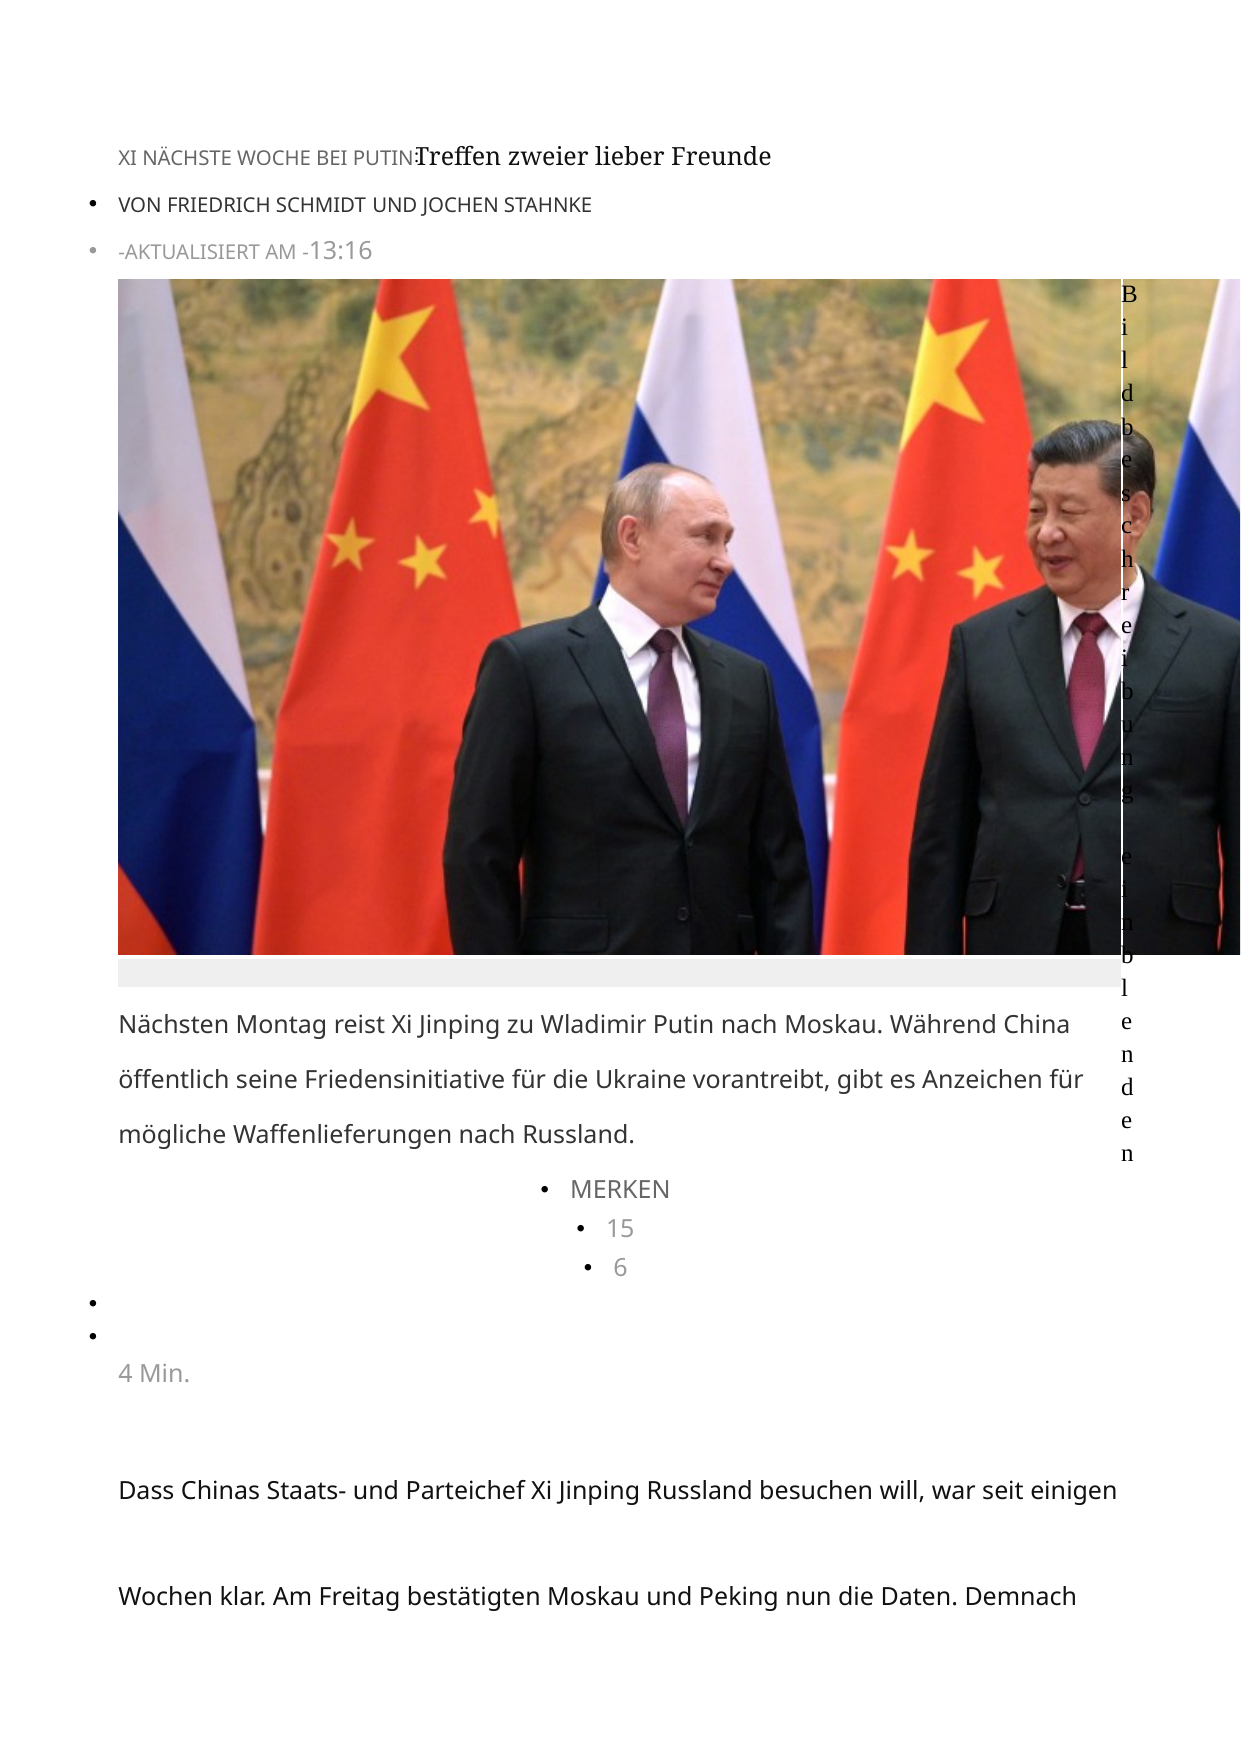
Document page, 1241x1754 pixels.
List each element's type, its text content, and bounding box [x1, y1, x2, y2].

list VON FRIEDRICH SCHMIDT UND JOCHEN STAHNKE [118, 186, 1122, 219]
list MERKEN [118, 1172, 1122, 1206]
list -AKTUALISIERT AM -13:16 [118, 232, 1122, 267]
list 15 [118, 1211, 1122, 1245]
text 4 Min. [118, 1355, 1122, 1389]
text Nächsten Montag reist Xi Jinping zu Wladimir Putin nach Moskau. Während China öffentlich seine Friedensinitiative für die Ukraine vorantreibt, gibt es Anzeichen für mögliche Waffenlieferungen nach Russland. [118, 1006, 1121, 1151]
picture [1126, 287, 1133, 293]
picture [1123, 279, 1241, 955]
list 6 [118, 1250, 1122, 1284]
picture [118, 279, 1121, 955]
text Dass Chinas Staats- und Parteichef Xi Jinping Russland besuchen will, war seit einigen Wochen klar. Am Freitag bestätigten Moskau und Peking nun die Daten. Demnach [118, 1472, 1122, 1613]
subtitle XI NÄCHSTE WOCHE BEI PUTINTreffen zweier lieber Freunde [118, 139, 1122, 173]
picture [1125, 689, 1130, 698]
picture [1126, 294, 1134, 301]
picture [1125, 425, 1130, 434]
